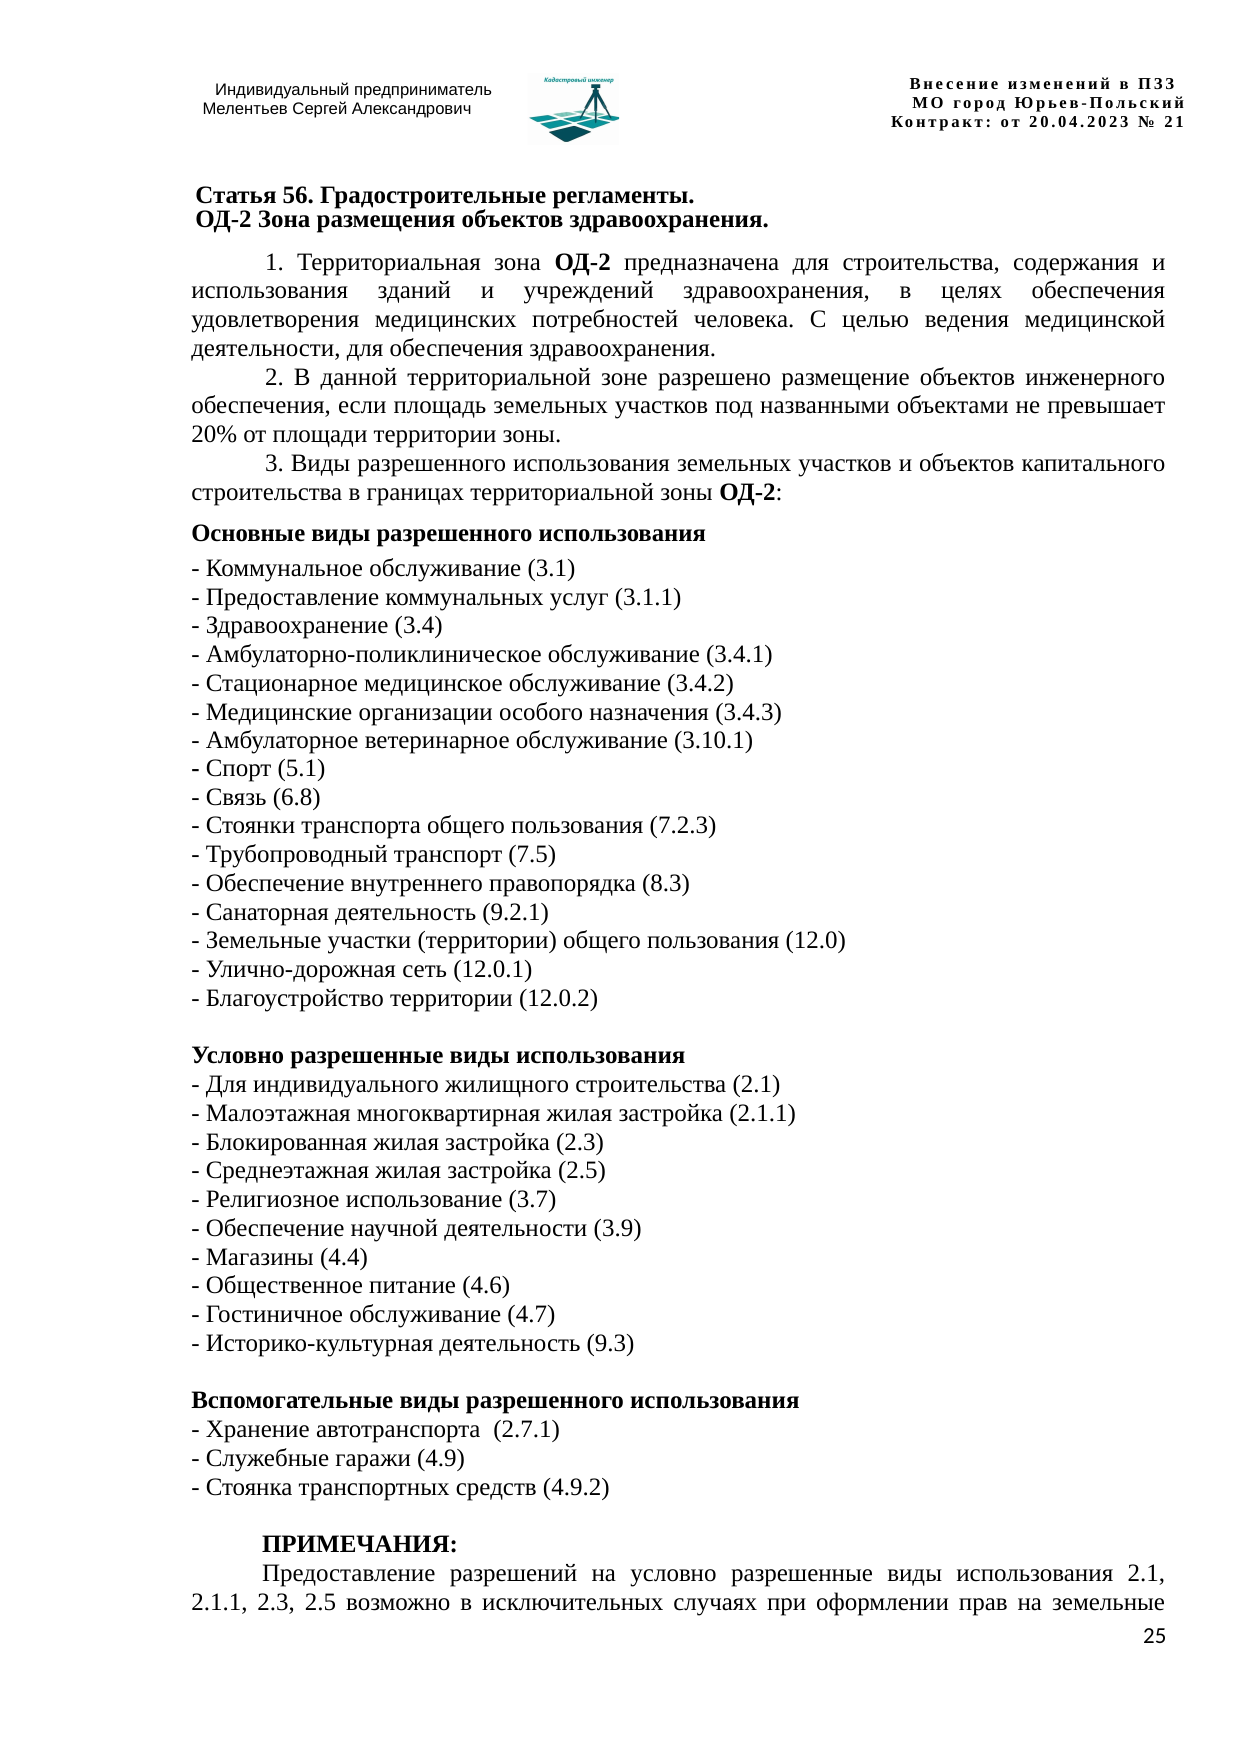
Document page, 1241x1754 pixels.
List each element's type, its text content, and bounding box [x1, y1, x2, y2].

text - Спорт (5.1) [191, 754, 1166, 782]
text - Предоставление коммунальных услуг (3.1.1) [191, 582, 1166, 610]
picture [527, 73, 620, 145]
text - Блокированная жилая застройка (2.3) [191, 1127, 1166, 1155]
text - Связь (6.8) [191, 782, 1166, 810]
text - Для индивидуального жилищного строительства (2.1) [191, 1069, 1166, 1098]
text - Санаторная деятельность (9.2.1) [191, 897, 1166, 925]
text - Историко-культурная деятельность (9.3) [191, 1328, 1166, 1357]
text - Земельные участки (территории) общего пользования (12.0) [191, 925, 1166, 954]
text - Гостиничное обслуживание (4.7) [191, 1299, 1166, 1328]
text ПРИМЕЧАНИЯ: [191, 1529, 1166, 1558]
text - Малоэтажная многоквартирная жилая застройка (2.1.1) [191, 1098, 1166, 1127]
text - Обеспечение научной деятельности (3.9) [191, 1213, 1166, 1242]
text - Улично-дорожная сеть (12.0.1) [191, 954, 1166, 983]
text - Хранение автотранспорта (2.7.1) [191, 1414, 1166, 1443]
text - Религиозное использование (3.7) [191, 1184, 1166, 1213]
text - Среднеэтажная жилая застройка (2.5) [191, 1155, 1166, 1184]
text - Общественное питание (4.6) [191, 1270, 1166, 1299]
text Предоставление разрешений на условно разрешенные виды использования 2.1, 2.1.1, 2.3, 2.5 возможно в исключительных случаях при оформлении прав на земельные [191, 1558, 1166, 1615]
text - Служебные гаражи (4.9) [191, 1443, 1166, 1472]
text Условно разрешенные виды использования [191, 1040, 1166, 1069]
text - Трубопроводный транспорт (7.5) [191, 839, 1166, 868]
text - Здравоохранение (3.4) [191, 610, 1166, 639]
text - Медицинские организации особого назначения (3.4.3) [191, 697, 1166, 725]
text 2. В данной территориальной зоне разрешено размещение объектов инженерного обеспечения, если площадь земельных участков под названными объектами не превышает 20% от площади территории зоны. [191, 362, 1166, 448]
text 1. Территориальная зона ОД-2 предназначена для строительства, содержания и использования зданий и учреждений здравоохранения, в целях обеспечения удовлетворения медицинских потребностей человека. С целью ведения медицинской деятельности, для обеспечения здравоохранения. [191, 247, 1166, 362]
text - Стоянки транспорта общего пользования (7.2.3) [191, 810, 1166, 839]
text - Стоянка транспортных средств (4.9.2) [191, 1472, 1166, 1500]
text Статья 56. Градостроительные регламенты. [195, 184, 1141, 208]
text Вспомогательные виды разрешенного использования [191, 1385, 1166, 1414]
text ОД-2 Зона размещения объектов здравоохранения. [195, 208, 1141, 232]
text 3. Виды разрешенного использования земельных участков и объектов капитального строительства в границах территориальной зоны ОД-2: [191, 448, 1166, 506]
text - Магазины (4.4) [191, 1242, 1166, 1270]
text - Благоустройство территории (12.0.2) [191, 983, 1166, 1012]
text Основные виды разрешенного использования [191, 518, 1166, 546]
text - Обеспечение внутреннего правопорядка (8.3) [191, 868, 1166, 897]
text - Коммунальное обслуживание (3.1) [191, 553, 1166, 582]
text - Стационарное медицинское обслуживание (3.4.2) [191, 668, 1166, 697]
text - Амбулаторно-поликлиническое обслуживание (3.4.1) [191, 639, 1166, 668]
text - Амбулаторное ветеринарное обслуживание (3.10.1) [191, 725, 1166, 754]
